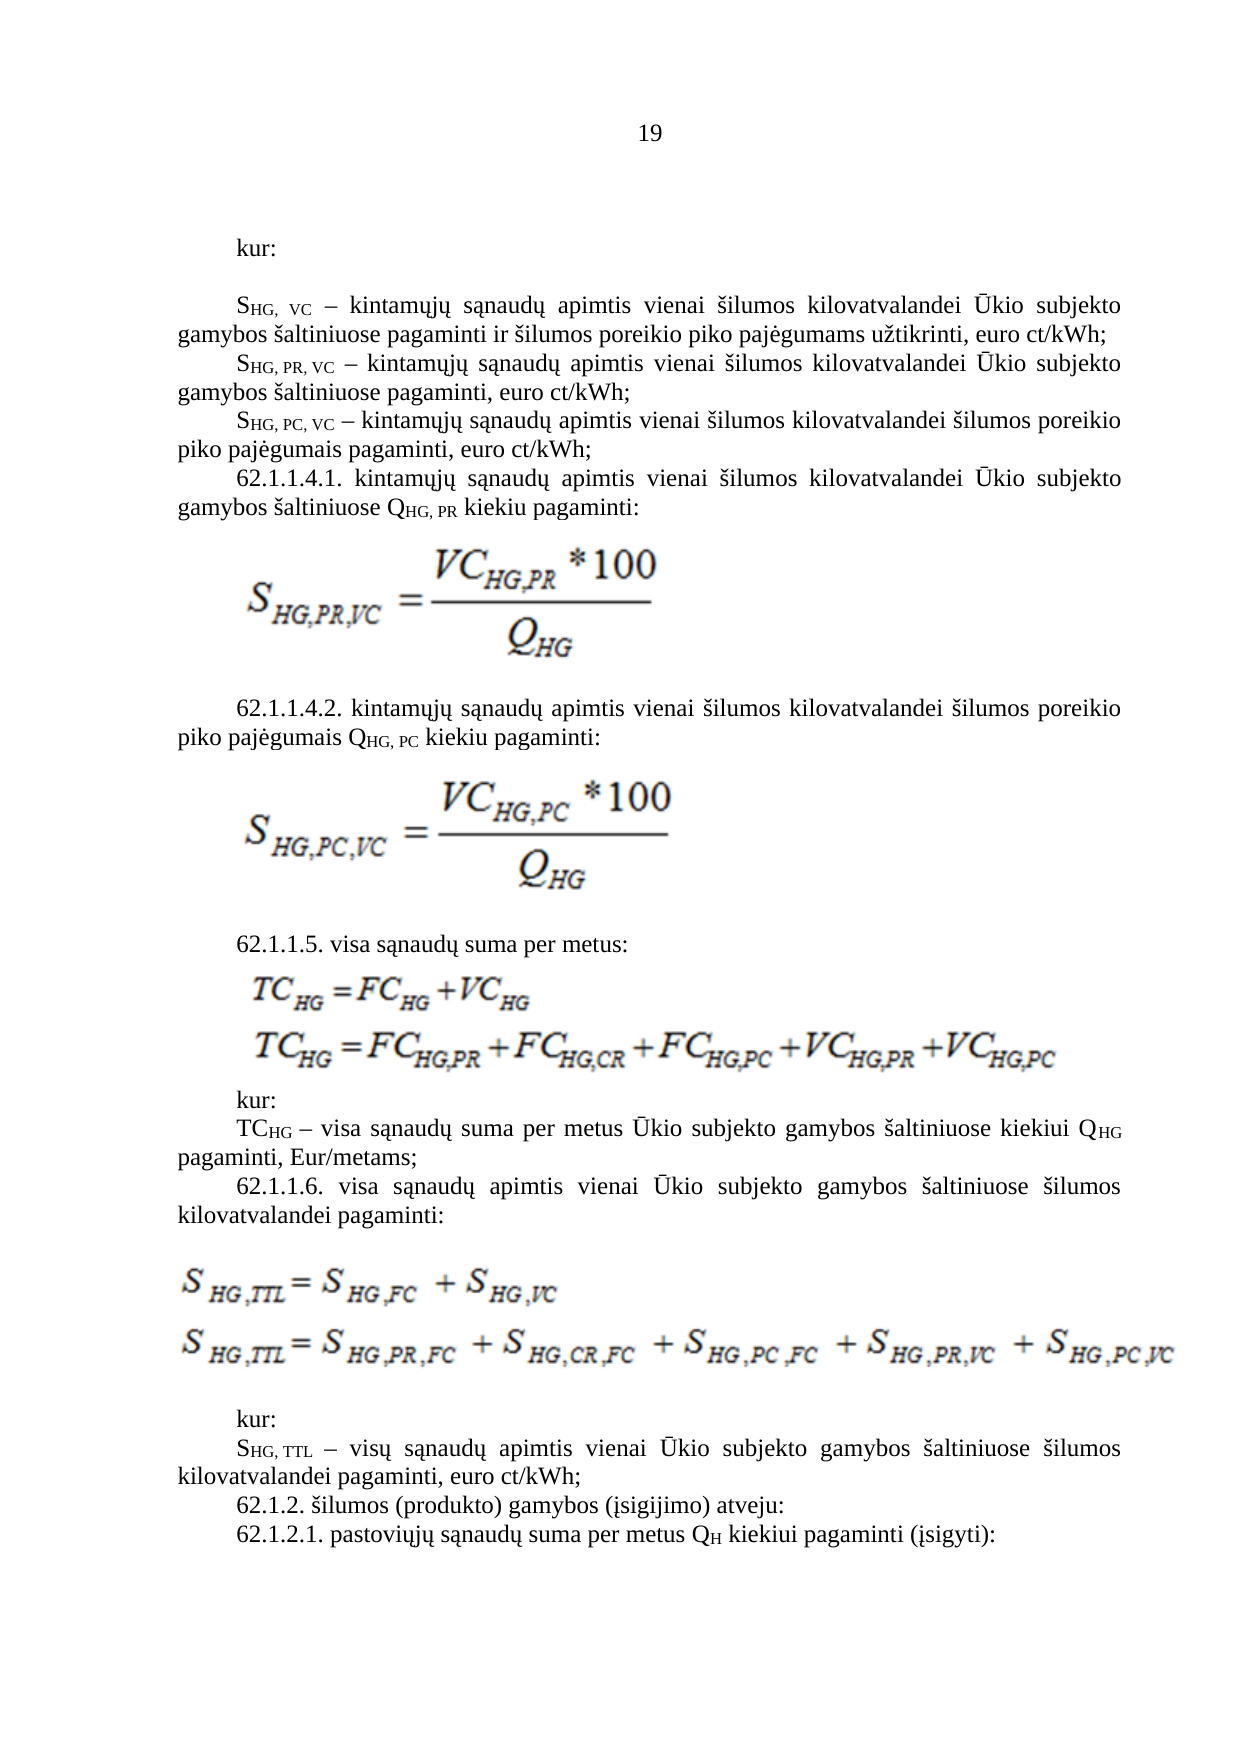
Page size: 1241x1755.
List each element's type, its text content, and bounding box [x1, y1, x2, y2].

text SHG, PC, VC – kintamųjų sąnaudų apimtis vienai šilumos kilovatvalandei šilumos poreikio piko pajėgumais pagaminti, euro ct/kWh; [177, 406, 1122, 463]
text SHG, VC – kintamųjų sąnaudų apimtis vienai šilumos kilovatvalandei Ūkio subjekto gamybos šaltiniuose pagaminti ir šilumos poreikio piko pajėgumams užtikrinti, euro ct/kWh; [177, 291, 1122, 348]
text 62.1.2.1. pastoviųjų sąnaudų suma per metus QH kiekiui pagaminti (įsigyti): [177, 1519, 1122, 1548]
text kur: [177, 1404, 1122, 1433]
text 62.1.1.4.1. kintamųjų sąnaudų apimtis vienai šilumos kilovatvalandei Ūkio subjekto gamybos šaltiniuose QHG, PR kiekiu pagaminti: [177, 463, 1122, 521]
text SHG, TTL – visų sąnaudų apimtis vienai Ūkio subjekto gamybos šaltiniuose šilumos kilovatvalandei pagaminti, euro ct/kWh; [177, 1433, 1122, 1490]
text 62.1.2. šilumos (produkto) gamybos (įsigijimo) atveju: [177, 1490, 1122, 1519]
text 62.1.1.4.2. kintamųjų sąnaudų apimtis vienai šilumos kilovatvalandei šilumos poreikio piko pajėgumais QHG, PC kiekiu pagaminti: [177, 693, 1122, 751]
text kur: [177, 204, 1122, 262]
text 62.1.1.5. visa sąnaudų suma per metus: [177, 929, 1122, 958]
text SHG, PR, VC – kintamųjų sąnaudų apimtis vienai šilumos kilovatvalandei Ūkio subjekto gamybos šaltiniuose pagaminti, euro ct/kWh; [177, 348, 1122, 406]
text 62.1.1.6. visa sąnaudų apimtis vienai Ūkio subjekto gamybos šaltiniuose šilumos kilovatvalandei pagaminti: [177, 1171, 1122, 1257]
text TCHG – visa sąnaudų suma per metus Ūkio subjekto gamybos šaltiniuose kiekiui QHG pagaminti, Eur/metams; [177, 1113, 1122, 1171]
text kur: [177, 1085, 1122, 1113]
